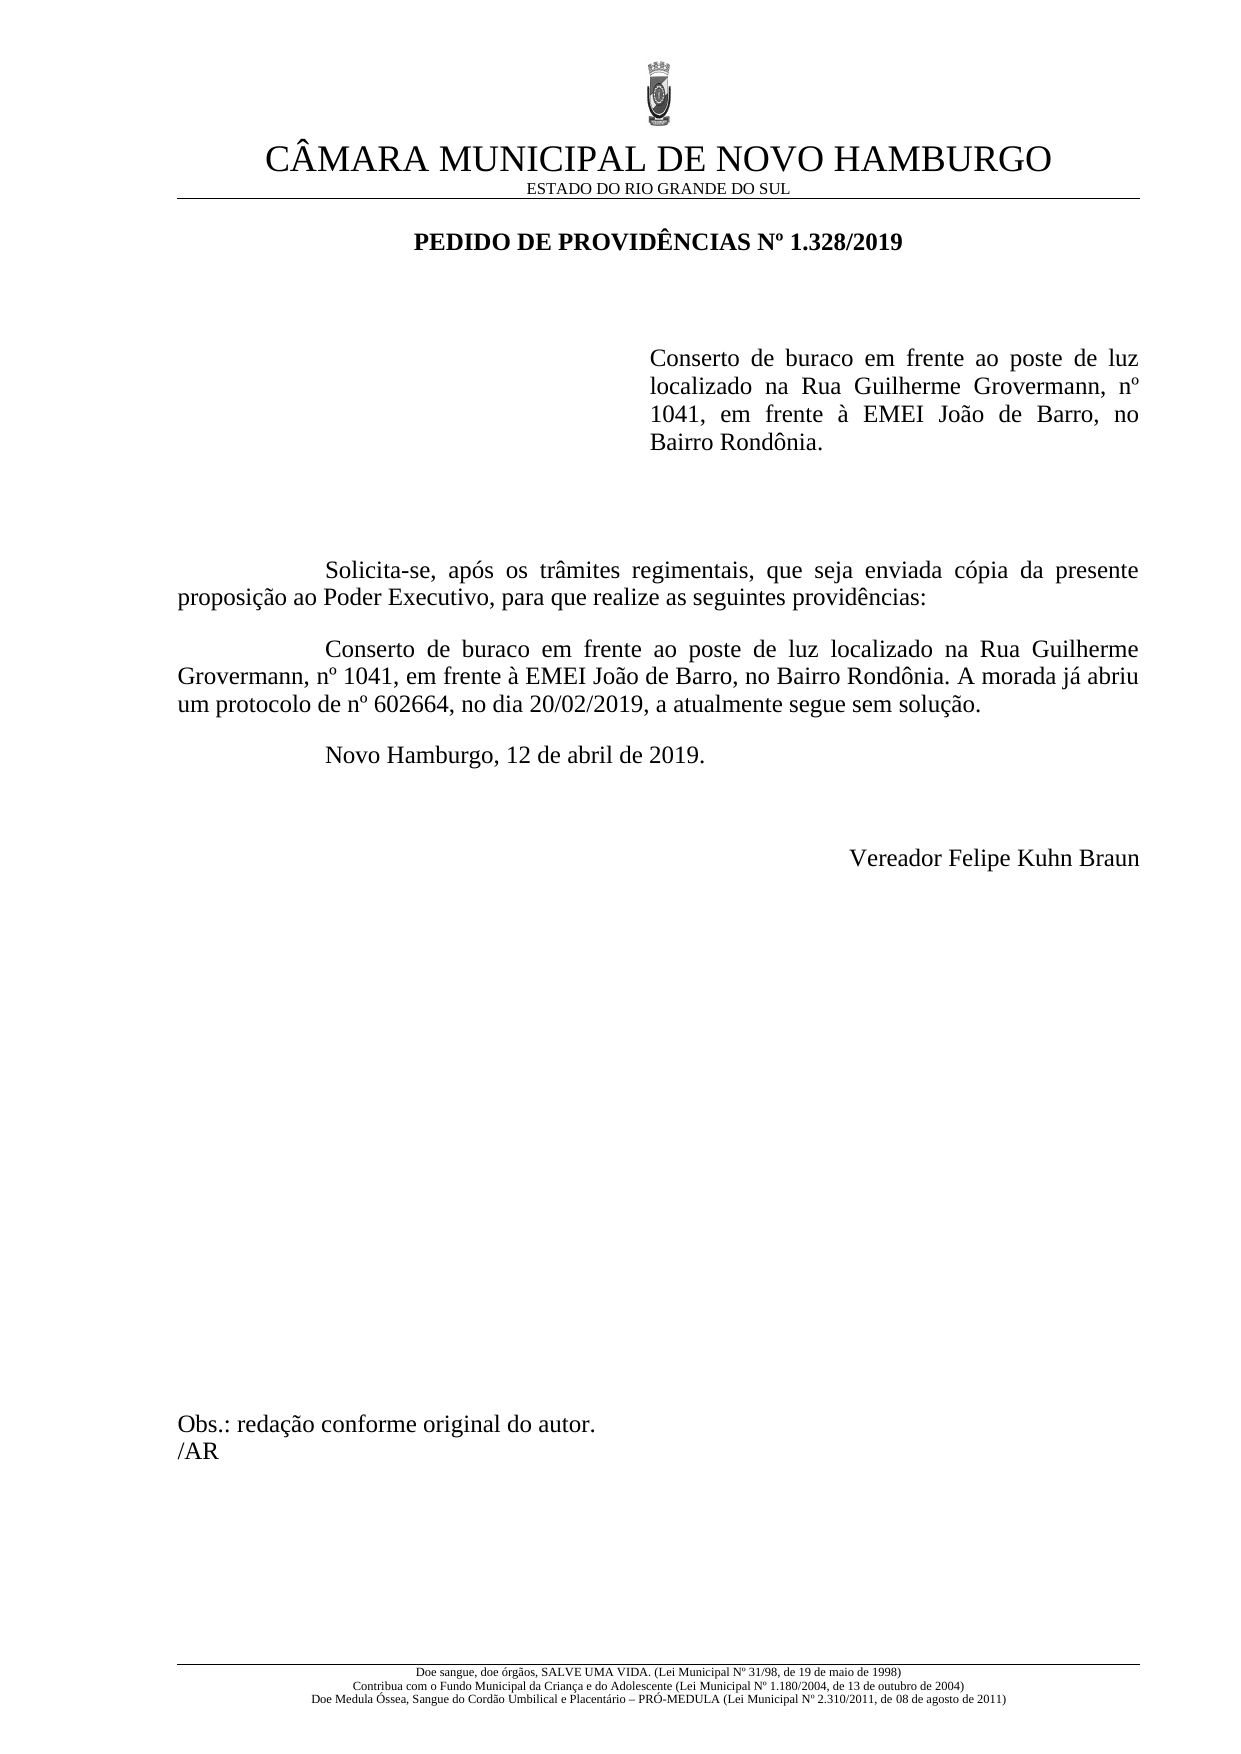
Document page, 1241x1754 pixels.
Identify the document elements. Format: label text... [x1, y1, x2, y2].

text Conserto de buraco em frente ao poste de luz localizado na Rua Guilherme Grovermann, nº 1041, em frente à EMEI João de Barro, no Bairro Rondônia. [649, 344, 1140, 455]
text Vereador Felipe Kuhn Braun [177, 844, 1140, 872]
text /AR [177, 1437, 1140, 1465]
text Conserto de buraco em frente ao poste de luz localizado na Rua Guilherme Grovermann, nº 1041, em frente à EMEI João de Barro, no Bairro Rondônia. A morada já abriu um protocolo de nº 602664, no dia 20/02/2019, a atualmente segue sem solução. [177, 635, 1140, 718]
text PEDIDO DE PROVIDÊNCIAS Nº 1.328/2019 [177, 228, 1140, 256]
text Novo Hamburgo, 12 de abril de 2019. [177, 741, 1140, 769]
text Solicita-se, após os trâmites regimentais, que seja enviada cópia da presente proposição ao Poder Executivo, para que realize as seguintes providências: [177, 556, 1140, 611]
text Obs.: redação conforme original do autor. [177, 1410, 1140, 1437]
